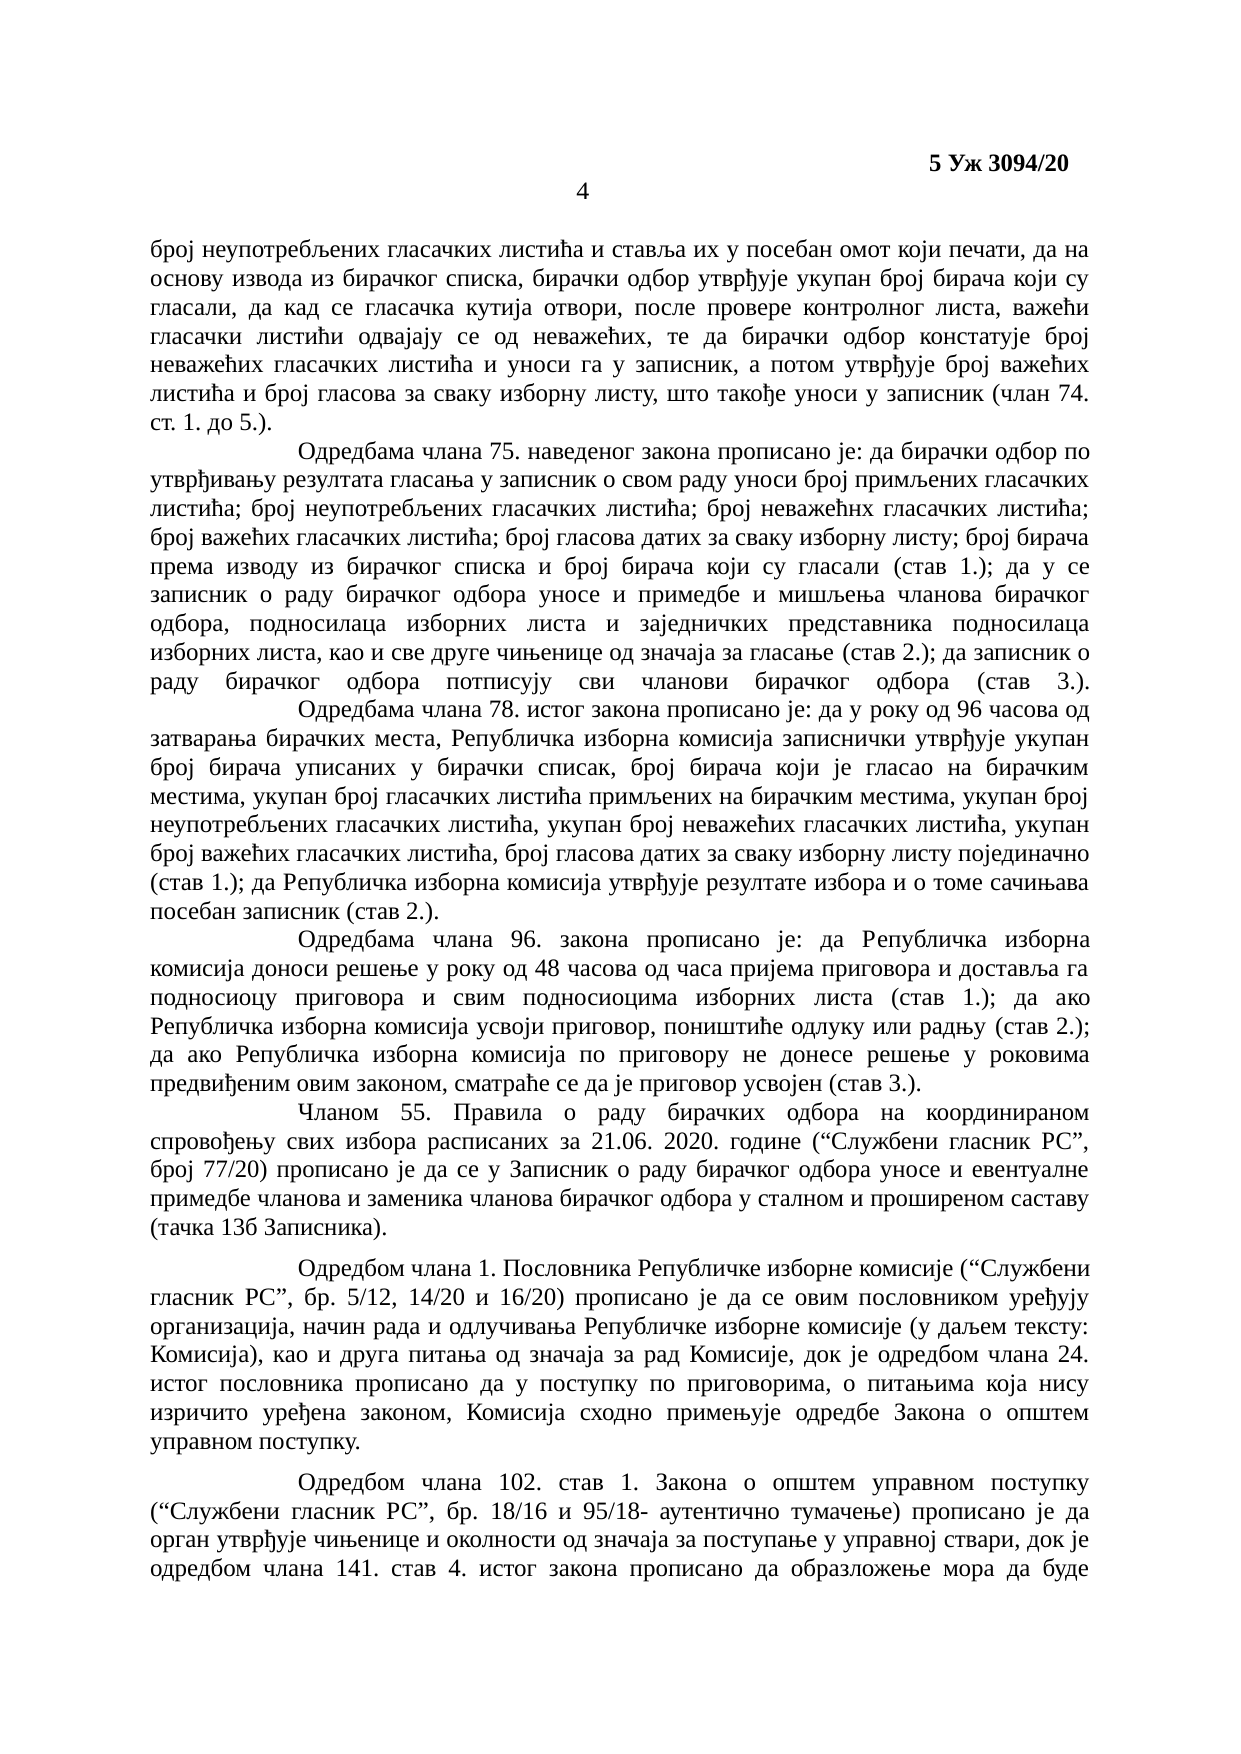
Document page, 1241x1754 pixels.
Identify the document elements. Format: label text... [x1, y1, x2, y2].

text Одредбама члана 96. закона прописано је: да Републичка изборна комисија доноси решење у року од 48 часова од часа пријема приговора и доставља га подносиоцу приговора и свим подносиоцима изборних листа (став 1.); да ако Републичка изборна комисија усвоји приговор, поништиће одлуку или радњу (став 2.); да ако Републичка изборна комисија по приговору не донесе решење у роковима предвиђеним овим законом, сматраће се да је приговор усвојен (став 3.). [150, 924, 1090, 1097]
text Чланом 55. Правила о раду бирачких одбора на координираном спровођењу свих избора расписаних за 21.06. 2020. године (“Службени гласник РС”, број 77/20) прописано је да се у Записник о раду бирачког одбора уносе и евентуалне примедбе чланова и заменика чланова бирачког одбора у сталном и проширеном саставу (тачка 13б Записника). [150, 1097, 1090, 1241]
text Одредбом члана 102. став 1. Закона о општем управном поступку (“Службени гласник РС”, бр. 18/16 и 95/18- аутентично тумачење) прописано је да орган утврђује чињенице и околности од значаја за поступање у управној ствари, док је одредбом члана 141. став 4. истог закона прописано да образложење мора да буде [150, 1467, 1090, 1582]
text Одредбом члана 1. Пословника Републичке изборне комисије (“Службени гласник РС”, бр. 5/12, 14/20 и 16/20) прописано је да се овим пословником уређују организација, начин рада и одлучивања Републичке изборне комисије (у даљем тексту: Комисија), као и друга питања од значаја за рад Комисије, док је одредбом члана 24. истог пословника прописано да у поступку по приговорима, о питањима која нису изричито уређена законом, Комисија сходно примењује одредбе Закона о општем управном поступку. [150, 1253, 1090, 1454]
text Одредбама члана 75. наведеног закона прописано је: да бирачки одбор по утврђивању резултата гласања у записник о свом раду уноси број примљених гласачких листића; број неупотребљених гласачких листића; број неважећнх гласачких листића; број важећих гласачких листића; број гласова датих за сваку изборну листу; број бирача према изводу из бирачког списка и број бирача који су гласали (став 1.); да у се записник о раду бирачког одбора уносе и примедбе и мишљења чланова бирачког одбора, подносилаца изборних листа и заједничких представника подносилаца изборних листа, као и све друге чињенице од значаја за гласање (став 2.); да записник о раду бирачког одбора потписују сви чланови бирачког одбора (став 3.). Одредбама члана 78. истог закона прописано је: да у року од 96 часова од затварања бирачких места, Републичка изборна комисија записнички утврђује укупан број бирача уписаних у бирачки списак, број бирача који је гласао на бирачким местима, укупан број гласачких листића примљених на бирачким местима, укупан број неупотребљених гласачких листића, укупан број неважећих гласачких листића, укупан број важећих гласачких листића, број гласова датих за сваку изборну листу појединачно (став 1.); да Републичка изборна комисија утврђује резултате избора и о томе сачињава посебан записник (став 2.). [150, 436, 1090, 924]
text број неупотребљених гласачких листића и ставља их у посебан омот који печати, да на основу извода из бирачког списка, бирачки одбор утврђује укупан број бирача који су гласали, да кад се гласачка кутија отвори, после провере контролног листа, важећи гласачки листићи одвајају се од неважећих, те да бирачки одбор констатује број неважећих гласачких листића и уноси га у записник, а потом утврђује број важећих листића и број гласова за сваку изборну листу, што такође уноси у записник (члан 74. ст. 1. до 5.). [150, 234, 1090, 436]
